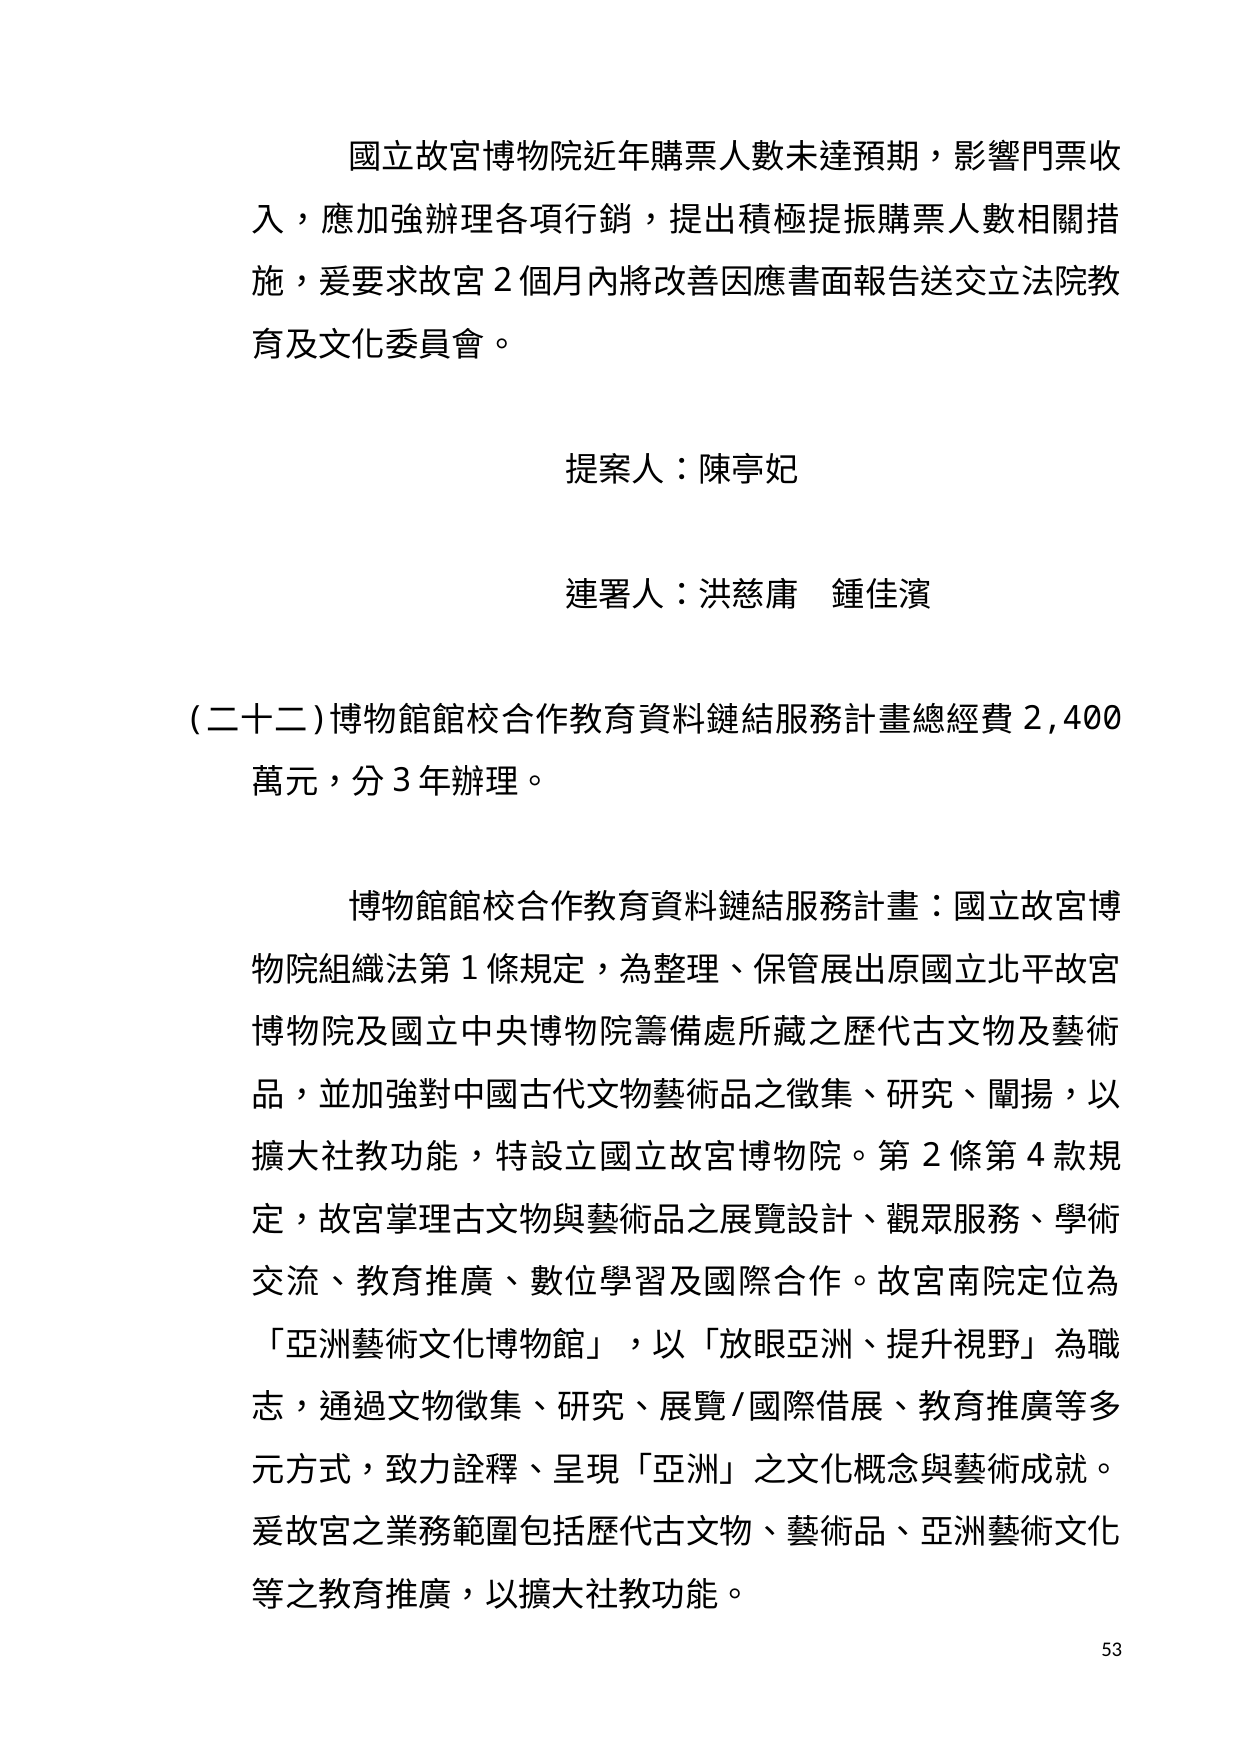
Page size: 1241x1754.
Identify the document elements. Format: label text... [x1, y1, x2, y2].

text 博物館館校合作教育資料鏈結服務計畫：國立故宮博物院組織法第1條規定，為整理、保管展出原國立北平故宮博物院及國立中央博物院籌備處所藏之歷代古文物及藝術品，並加強對中國古代文物藝術品之徵集、研究、闡揚，以擴大社教功能，特設立國立故宮博物院。第2條第4款規定，故宮掌理古文物與藝術品之展覽設計、觀眾服務、學術交流、教育推廣、數位學習及國際合作。故宮南院定位為「亞洲藝術文化博物館」，以「放眼亞洲、提升視野」為職志，通過文物徵集、研究、展覽/國際借展、教育推廣等多元方式，致力詮釋、呈現「亞洲」之文化概念與藝術成就。爰故宮之業務範圍包括歷代古文物、藝術品、亞洲藝術文化等之教育推廣，以擴大社教功能。 [185, 862, 1122, 1612]
text 提案人：陳亭妃 [185, 425, 1122, 487]
text (二十二)博物館館校合作教育資料鏈結服務計畫總經費2,400萬元，分3年辦理。 [185, 675, 1122, 800]
text 連署人：洪慈庸 鍾佳濱 [185, 550, 1122, 612]
text 國立故宮博物院近年購票人數未達預期，影響門票收入，應加強辦理各項行銷，提出積極提振購票人數相關措施，爰要求故宮2個月內將改善因應書面報告送交立法院教育及文化委員會。 [185, 112, 1122, 362]
